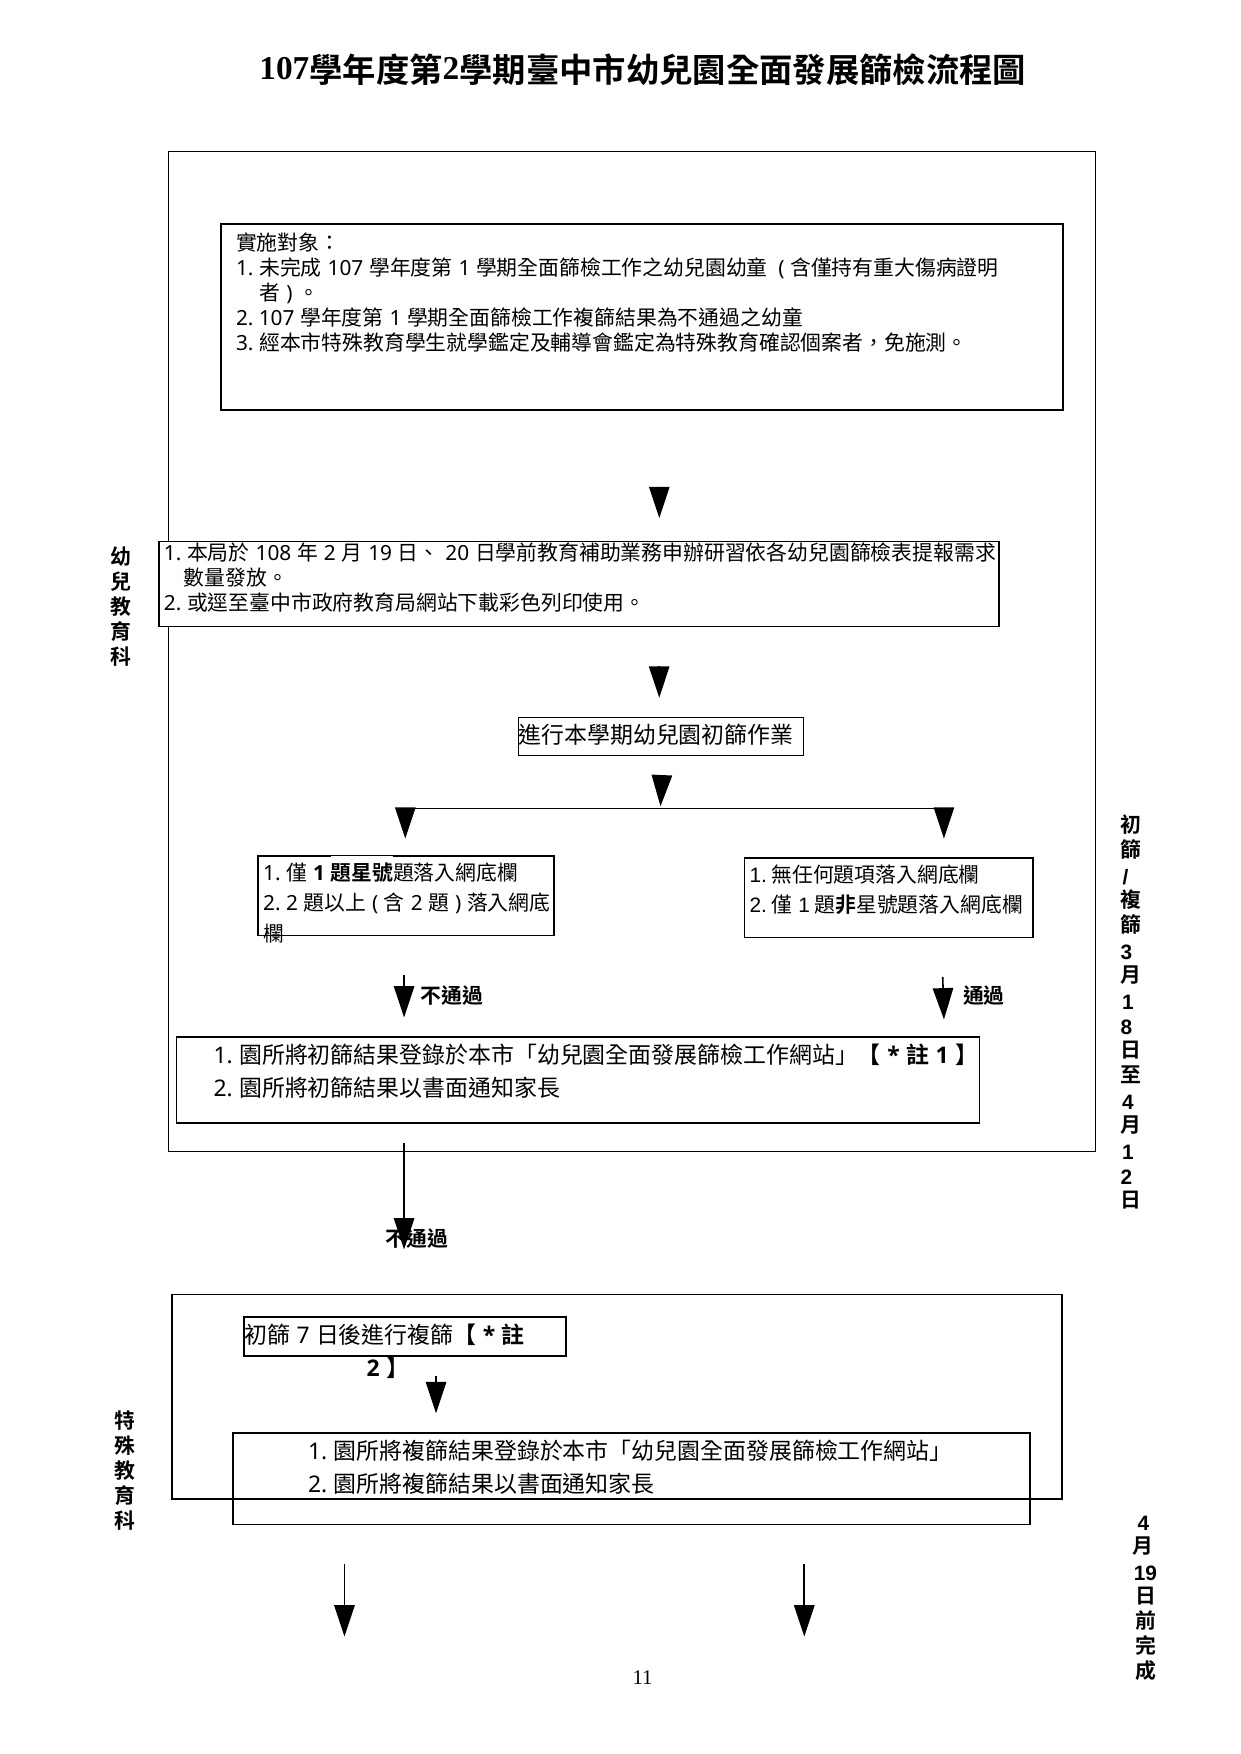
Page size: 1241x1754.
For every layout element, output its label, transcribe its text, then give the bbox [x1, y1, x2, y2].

table_header [169, 152, 1095, 1151]
text 107學年度第2學期臺中市幼兒園全面發展篩檢流程圖 [118, 26, 1167, 88]
